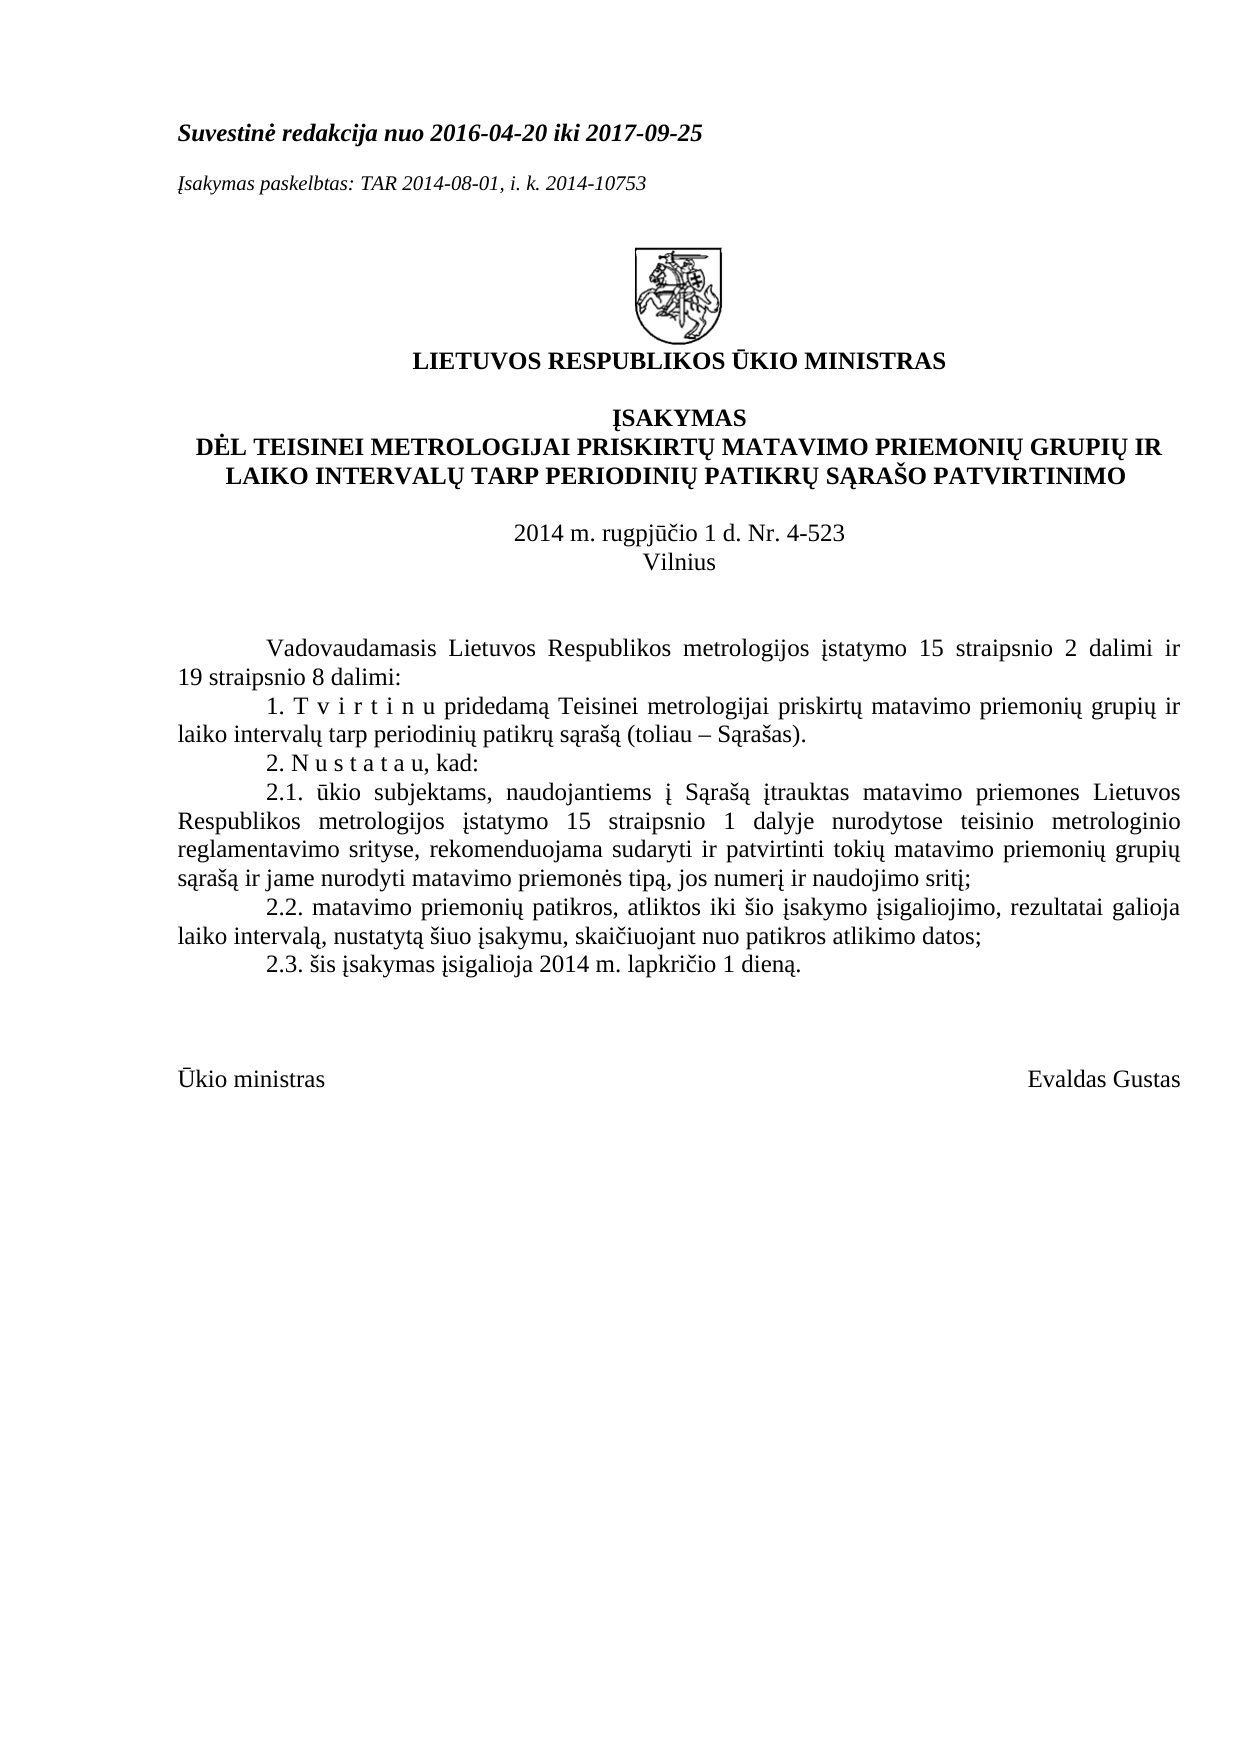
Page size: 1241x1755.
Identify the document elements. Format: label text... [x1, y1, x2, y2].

text 2.2. matavimo priemonių patikros, atliktos iki šio įsakymo įsigaliojimo, rezultatai galioja laiko intervalą, nustatytą šiuo įsakymu, skaičiuojant nuo patikros atlikimo datos; [177, 892, 1181, 949]
text Vadovaudamasis Lietuvos Respublikos metrologijos įstatymo 15 straipsnio 2 dalimi ir 19 straipsnio 8 dalimi: [177, 633, 1181, 691]
text 1. T v i r t i n u pridedamą Teisinei metrologijai priskirtų matavimo priemonių grupių ir laiko intervalų tarp periodinių patikrų sąrašą (toliau – Sąrašas). [177, 691, 1181, 748]
text Vilnius [177, 547, 1181, 576]
text Ūkio ministras Evaldas Gustas [177, 1064, 1181, 1093]
text LIETUVOS RESPUBLIKOS ŪKIO MINISTRAS [177, 346, 1181, 374]
text Suvestinė redakcija nuo 2016-04-20 iki 2017-09-25 [177, 118, 1181, 147]
text Įsakymas paskelbtas: TAR 2014-08-01, i. k. 2014-10753 [177, 171, 1181, 195]
text 2014 m. rugpjūčio 1 d. Nr. 4-523 [177, 518, 1181, 547]
text DĖL TEISINEI METROLOGIJAI PRISKIRTŲ MATAVIMO PRIEMONIŲ GRUPIŲ IR LAIKO INTERVALŲ TARP PERIODINIŲ PATIKRŲ SĄRAŠO PATVIRTINIMO [177, 432, 1181, 489]
text įsakymas [177, 403, 1181, 432]
text 2.1. ūkio subjektams, naudojantiems į Sąrašą įtrauktas matavimo priemones Lietuvos Respublikos metrologijos įstatymo 15 straipsnio 1 dalyje nurodytose teisinio metrologinio reglamentavimo srityse, rekomenduojama sudaryti ir patvirtinti tokių matavimo priemonių grupių sąrašą ir jame nurodyti matavimo priemonės tipą, jos numerį ir naudojimo sritį; [177, 777, 1181, 892]
text 2. N u s t a t a u, kad: [177, 748, 1181, 777]
text 2.3. šis įsakymas įsigalioja 2014 m. lapkričio 1 dieną. [177, 949, 1181, 978]
